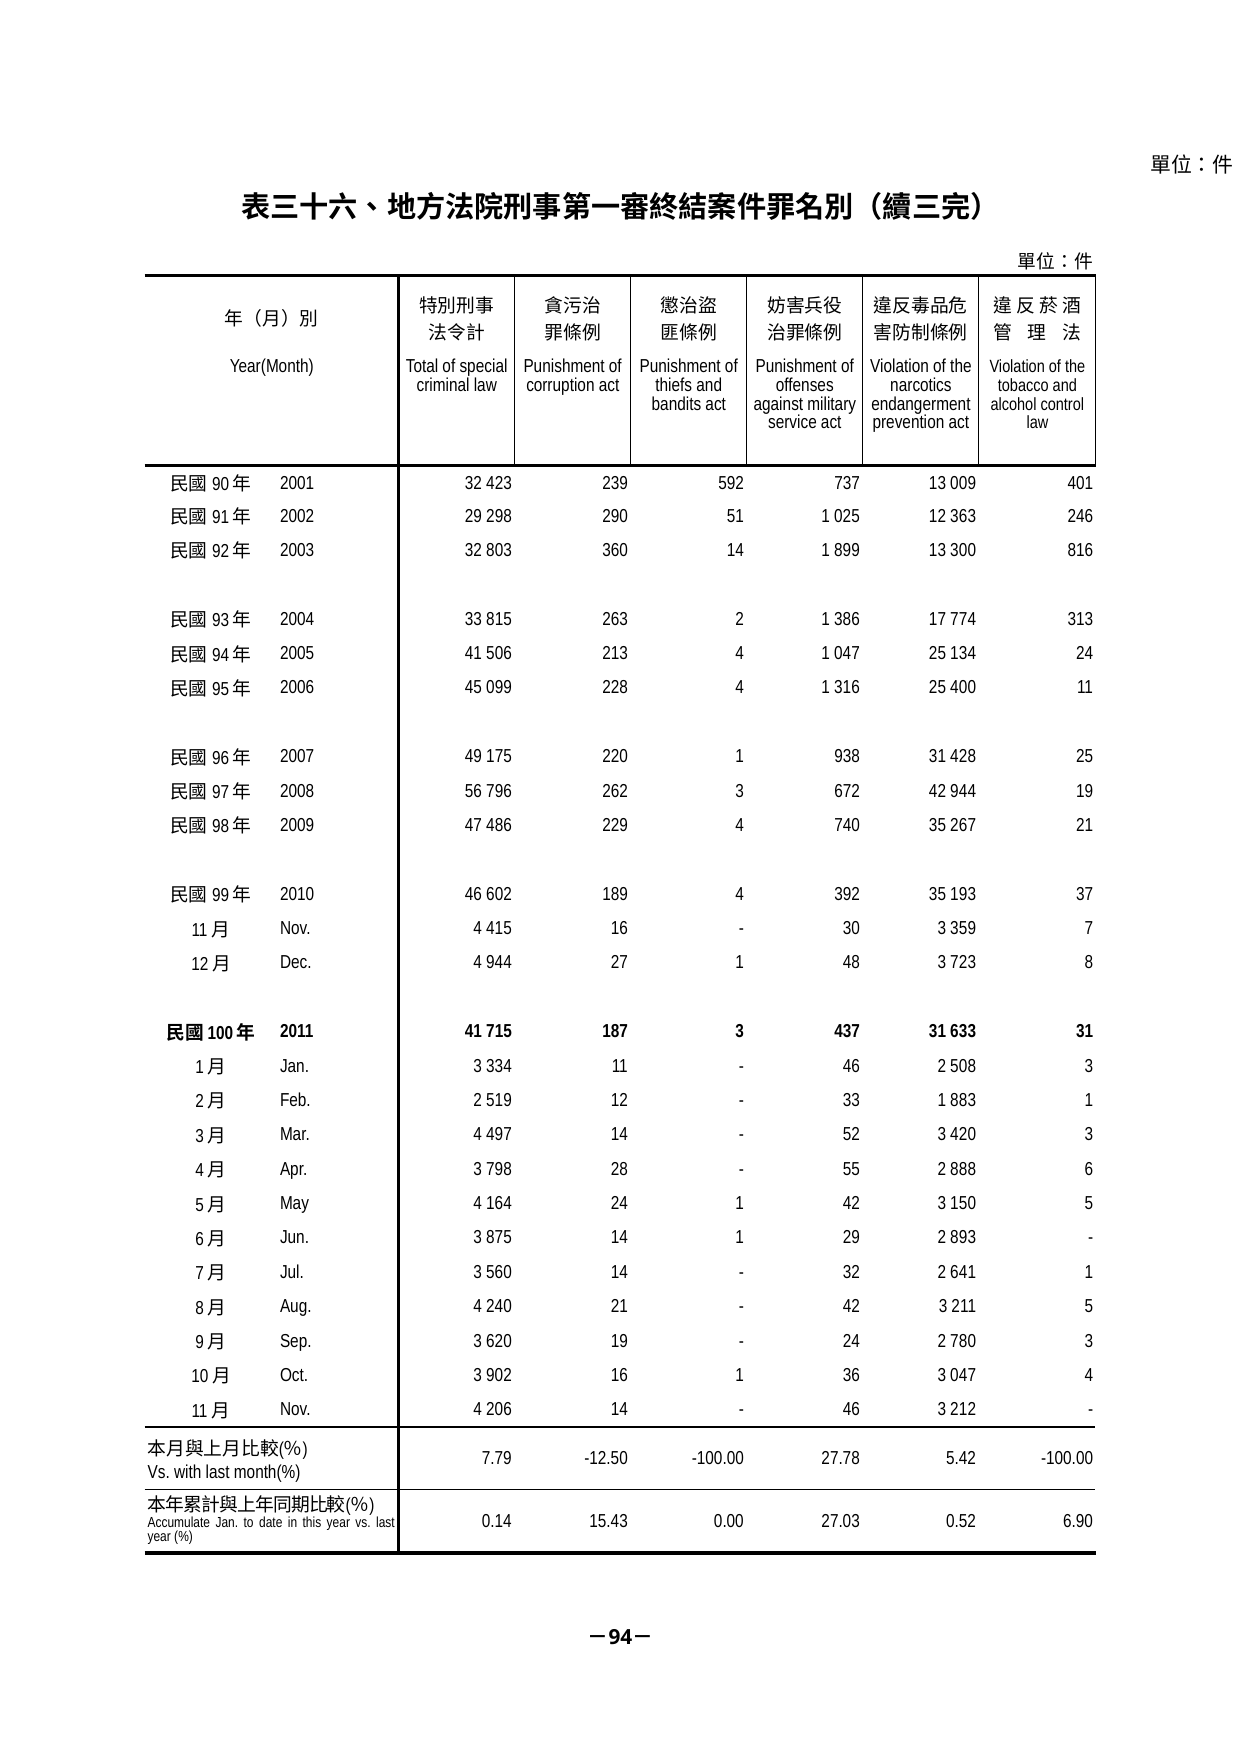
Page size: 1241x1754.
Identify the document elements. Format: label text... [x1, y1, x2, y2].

table_cell Total of special criminal law [400, 358, 514, 461]
table_cell 1 899 [747, 533, 863, 567]
table_cell 2005 [277, 636, 397, 670]
table_cell 5.42 [863, 1428, 979, 1489]
table_cell 27.03 [747, 1490, 863, 1551]
table_cell -100.00 [631, 1428, 747, 1489]
table_header 貪污治 罪條例 [515, 277, 630, 357]
table_cell 24 [747, 1323, 863, 1358]
table_cell 1 [631, 1186, 747, 1220]
table_cell Oct. [277, 1358, 397, 1392]
table_cell 12 363 [863, 498, 979, 533]
table_cell 21 [979, 808, 1096, 842]
table_cell 14 [515, 1117, 631, 1151]
table_cell 1 386 [747, 601, 863, 636]
table_cell Year(Month) [145, 358, 397, 461]
table_cell [145, 842, 277, 876]
table_cell 51 [631, 498, 747, 533]
table_cell 2001 [277, 467, 397, 498]
table_cell 1 025 [747, 498, 863, 533]
table_cell 31 [979, 1014, 1096, 1048]
table_cell 民國 90年 [145, 467, 277, 498]
table_cell - [631, 1255, 747, 1289]
table_cell 19 [979, 773, 1096, 808]
table_cell 2002 [277, 498, 397, 533]
table_cell [145, 980, 277, 1014]
table_cell 14 [515, 1220, 631, 1254]
table_cell 2 519 [400, 1083, 514, 1117]
table_cell - [631, 1083, 747, 1117]
table_cell 2011 [277, 1014, 397, 1048]
table_cell 29 [747, 1220, 863, 1254]
table_cell 2 641 [863, 1255, 979, 1289]
table_cell 31 428 [863, 739, 979, 773]
table_cell 48 [747, 945, 863, 979]
table_cell 民國 92年 [145, 533, 277, 567]
table_cell 11 [979, 670, 1096, 704]
table_cell 15.43 [515, 1490, 631, 1551]
table_cell 4月 [145, 1151, 277, 1186]
table_cell -100.00 [979, 1426, 1096, 1489]
table_cell 民國 91年 [145, 498, 277, 533]
table_cell 3 150 [863, 1186, 979, 1220]
table_cell 5月 [145, 1186, 277, 1220]
table_cell - [631, 1048, 747, 1083]
table_cell 14 [515, 1255, 631, 1289]
table_cell 0.52 [863, 1490, 979, 1551]
table_cell 1 [631, 945, 747, 979]
table_cell 33 815 [400, 601, 514, 636]
table_cell 11月 [145, 911, 277, 945]
table_header 違反菸酒管理法 [979, 277, 1095, 357]
table_cell 7月 [145, 1255, 277, 1289]
table_cell 12 [515, 1083, 631, 1117]
table_cell 220 [515, 739, 631, 773]
table_cell [277, 567, 397, 601]
table_cell - [979, 1392, 1096, 1426]
table_cell 27 [515, 945, 631, 979]
table_cell Jun. [277, 1220, 397, 1254]
table_cell Aug. [277, 1289, 397, 1323]
table_cell [277, 705, 397, 739]
table_cell [863, 980, 979, 1014]
table_cell [277, 980, 397, 1014]
table_cell Jan. [277, 1048, 397, 1083]
table_cell [747, 980, 863, 1014]
table_cell 401 [979, 467, 1096, 498]
table_cell 9月 [145, 1323, 277, 1358]
table_cell 13 009 [863, 467, 979, 498]
table_cell 10月 [145, 1358, 277, 1392]
table_cell [400, 705, 514, 739]
table_cell 228 [515, 670, 631, 704]
table_cell 16 [515, 1358, 631, 1392]
table_cell 1 [631, 1358, 747, 1392]
table_cell - [631, 1392, 747, 1426]
table_cell 31 633 [863, 1014, 979, 1048]
table_cell 16 [515, 911, 631, 945]
table_cell 737 [747, 467, 863, 498]
table_cell 29 298 [400, 498, 514, 533]
table_cell 30 [747, 911, 863, 945]
text 表三十六、地方法院刑事第一審終結案件罪名別（續三完） [148, 183, 1092, 225]
table_cell 290 [515, 498, 631, 533]
table_cell 0.14 [400, 1490, 514, 1551]
table_cell 3 723 [863, 945, 979, 979]
table_cell Punishment of corruption act [515, 358, 630, 461]
table_cell 6.90 [979, 1489, 1096, 1551]
table_cell [979, 567, 1096, 601]
table_cell 4 164 [400, 1186, 514, 1220]
table_cell 民國 95年 [145, 670, 277, 704]
table_cell Jul. [277, 1255, 397, 1289]
table_cell -12.50 [515, 1428, 631, 1489]
table_cell [979, 980, 1096, 1014]
table_cell 42 [747, 1186, 863, 1220]
table_cell 3月 [145, 1117, 277, 1151]
table_cell 42 [747, 1289, 863, 1323]
table_cell 本月與上月比較(％) Vs. with last month(%) [145, 1428, 397, 1489]
table_cell 2006 [277, 670, 397, 704]
table_cell 民國 96年 [145, 739, 277, 773]
table_cell 本年累計與上年同期比較(％) Accumulate Jan. to date in this year vs. last year (%) [145, 1490, 397, 1551]
text [1150, 173, 1240, 181]
table_cell 民國100年 [145, 1014, 277, 1048]
table_cell 3 620 [400, 1323, 514, 1358]
table_cell 12月 [145, 945, 277, 979]
table_cell 592 [631, 467, 747, 498]
table_cell 4 415 [400, 911, 514, 945]
table_cell 4 [631, 808, 747, 842]
table_cell 7 [979, 911, 1096, 945]
table_cell 24 [515, 1186, 631, 1220]
table_cell 24 [979, 636, 1096, 670]
table_cell 1 [631, 1220, 747, 1254]
table_cell 4 [979, 1358, 1096, 1392]
table_header 年（月）別 [145, 277, 397, 357]
text 單位：件 [148, 247, 1092, 274]
table_cell [400, 567, 514, 601]
table_cell 7.79 [400, 1428, 514, 1489]
table_cell 740 [747, 808, 863, 842]
table_cell 3 798 [400, 1151, 514, 1186]
table_cell [631, 980, 747, 1014]
table_cell 11月 [145, 1392, 277, 1426]
table_cell [863, 705, 979, 739]
table_cell 816 [979, 533, 1096, 567]
table_cell - [631, 1323, 747, 1358]
table_cell [400, 980, 514, 1014]
table_cell 5 [979, 1289, 1096, 1323]
table_cell 246 [979, 498, 1096, 533]
table_cell 3 420 [863, 1117, 979, 1151]
table_cell 360 [515, 533, 631, 567]
table_cell 263 [515, 601, 631, 636]
table_cell 民國 97年 [145, 773, 277, 808]
table_header 懲治盜 匪條例 [631, 277, 746, 357]
table_cell - [631, 1117, 747, 1151]
table_cell 49 175 [400, 739, 514, 773]
table_cell 13 300 [863, 533, 979, 567]
table_cell 262 [515, 773, 631, 808]
table_cell 42 944 [863, 773, 979, 808]
table_cell Punishment of thiefs and bandits act [631, 358, 746, 461]
table_cell 3 212 [863, 1392, 979, 1426]
table_cell Dec. [277, 945, 397, 979]
table_cell 4 206 [400, 1392, 514, 1426]
table_cell 1 [631, 739, 747, 773]
table_cell [631, 567, 747, 601]
table_cell 民國 98年 [145, 808, 277, 842]
table_cell 28 [515, 1151, 631, 1186]
table_cell [400, 842, 514, 876]
table_cell - [631, 1151, 747, 1186]
text 單位：件 [1150, 148, 1240, 173]
table_cell [515, 842, 631, 876]
table_cell 3 [631, 773, 747, 808]
table_cell 189 [515, 876, 631, 911]
table_cell 17 774 [863, 601, 979, 636]
table_cell 392 [747, 876, 863, 911]
table_cell 2010 [277, 876, 397, 911]
table_cell 3 560 [400, 1255, 514, 1289]
table_cell 1 [979, 1255, 1096, 1289]
table_cell 52 [747, 1117, 863, 1151]
table_cell 4 240 [400, 1289, 514, 1323]
table_cell 5 [979, 1186, 1096, 1220]
table_cell 2 508 [863, 1048, 979, 1083]
table_cell 4 [631, 636, 747, 670]
table_cell [145, 567, 277, 601]
table_cell 41 506 [400, 636, 514, 670]
table_cell Punishment of offenses against military service act [747, 358, 862, 461]
table_header 違反毒品危害防制條例 [863, 277, 978, 357]
table_cell 27.78 [747, 1428, 863, 1489]
table_cell 25 134 [863, 636, 979, 670]
table_cell [277, 842, 397, 876]
table_cell 8月 [145, 1289, 277, 1323]
table_cell [863, 842, 979, 876]
table_cell 46 [747, 1048, 863, 1083]
table_cell Nov. [277, 1392, 397, 1426]
table_cell 2003 [277, 533, 397, 567]
table_cell 2 888 [863, 1151, 979, 1186]
table_cell 1月 [145, 1048, 277, 1083]
table_cell 313 [979, 601, 1096, 636]
table_cell 1 047 [747, 636, 863, 670]
table_cell 14 [631, 533, 747, 567]
table_cell 1 [979, 1083, 1096, 1117]
table_cell [747, 842, 863, 876]
table_cell 11 [515, 1048, 631, 1083]
table_cell - [631, 1289, 747, 1323]
table_cell [863, 567, 979, 601]
table_cell 2 780 [863, 1323, 979, 1358]
table_cell 4 944 [400, 945, 514, 979]
table_cell 3 [979, 1323, 1096, 1358]
table_header 妨害兵役 治罪條例 [747, 277, 862, 357]
table_cell 4 [631, 670, 747, 704]
table_cell [515, 567, 631, 601]
table_cell [747, 705, 863, 739]
table_cell 2月 [145, 1083, 277, 1117]
table_cell 47 486 [400, 808, 514, 842]
table_cell [747, 567, 863, 601]
table_cell 46 602 [400, 876, 514, 911]
table_cell [631, 705, 747, 739]
table_cell 14 [515, 1392, 631, 1426]
table_cell 6月 [145, 1220, 277, 1254]
table_cell 3 875 [400, 1220, 514, 1254]
table_cell Mar. [277, 1117, 397, 1151]
table_cell 2004 [277, 601, 397, 636]
table_cell [979, 705, 1096, 739]
table_cell [631, 842, 747, 876]
table_cell 2007 [277, 739, 397, 773]
table_cell 3 [979, 1048, 1096, 1083]
table_cell 45 099 [400, 670, 514, 704]
table_cell Sep. [277, 1323, 397, 1358]
table_cell Apr. [277, 1151, 397, 1186]
table_cell May [277, 1186, 397, 1220]
table_cell [515, 705, 631, 739]
table_cell 938 [747, 739, 863, 773]
table_cell 1 883 [863, 1083, 979, 1117]
text [1150, 141, 1240, 148]
table_cell 0.00 [631, 1490, 747, 1551]
table_cell Violation of the narcotics endangerment prevention act [863, 358, 978, 461]
table_cell 32 423 [400, 467, 514, 498]
table_cell 19 [515, 1323, 631, 1358]
table_cell 56 796 [400, 773, 514, 808]
table_cell 3 359 [863, 911, 979, 945]
table_cell 37 [979, 876, 1096, 911]
table_cell 2008 [277, 773, 397, 808]
table_cell Nov. [277, 911, 397, 945]
table_cell 46 [747, 1392, 863, 1426]
table_cell 25 400 [863, 670, 979, 704]
table_cell 3 047 [863, 1358, 979, 1392]
table_header 特別刑事 法令計 [400, 277, 514, 357]
table_cell 民國 94年 [145, 636, 277, 670]
table_cell 55 [747, 1151, 863, 1186]
table_cell 36 [747, 1358, 863, 1392]
table_cell 25 [979, 739, 1096, 773]
table_cell 35 267 [863, 808, 979, 842]
table_cell [145, 705, 277, 739]
table_cell 32 [747, 1255, 863, 1289]
table_cell 33 [747, 1083, 863, 1117]
table_cell 4 [631, 876, 747, 911]
table_cell 2 [631, 601, 747, 636]
table_cell 3 [979, 1117, 1096, 1151]
table_cell 民國 99年 [145, 876, 277, 911]
table_cell 187 [515, 1014, 631, 1048]
table_cell 41 715 [400, 1014, 514, 1048]
table_cell [515, 980, 631, 1014]
table_cell 1 316 [747, 670, 863, 704]
table_cell 8 [979, 945, 1096, 979]
table_cell 3 334 [400, 1048, 514, 1083]
table_cell 437 [747, 1014, 863, 1048]
table_cell 6 [979, 1151, 1096, 1186]
table_cell 32 803 [400, 533, 514, 567]
table_cell 239 [515, 467, 631, 498]
table_cell 4 497 [400, 1117, 514, 1151]
table_cell Violation of the tobacco and alcohol control law [979, 358, 1095, 461]
table_cell 2009 [277, 808, 397, 842]
table_cell 3 902 [400, 1358, 514, 1392]
table_cell 民國 93年 [145, 601, 277, 636]
table_cell - [979, 1220, 1096, 1254]
table_cell 3 211 [863, 1289, 979, 1323]
table_cell 672 [747, 773, 863, 808]
table_cell 21 [515, 1289, 631, 1323]
table_cell 2 893 [863, 1220, 979, 1254]
table_cell 3 [631, 1014, 747, 1048]
table_cell 213 [515, 636, 631, 670]
table_cell 35 193 [863, 876, 979, 911]
table_cell - [631, 911, 747, 945]
table_cell Feb. [277, 1083, 397, 1117]
table_cell 229 [515, 808, 631, 842]
table_cell [979, 842, 1096, 876]
